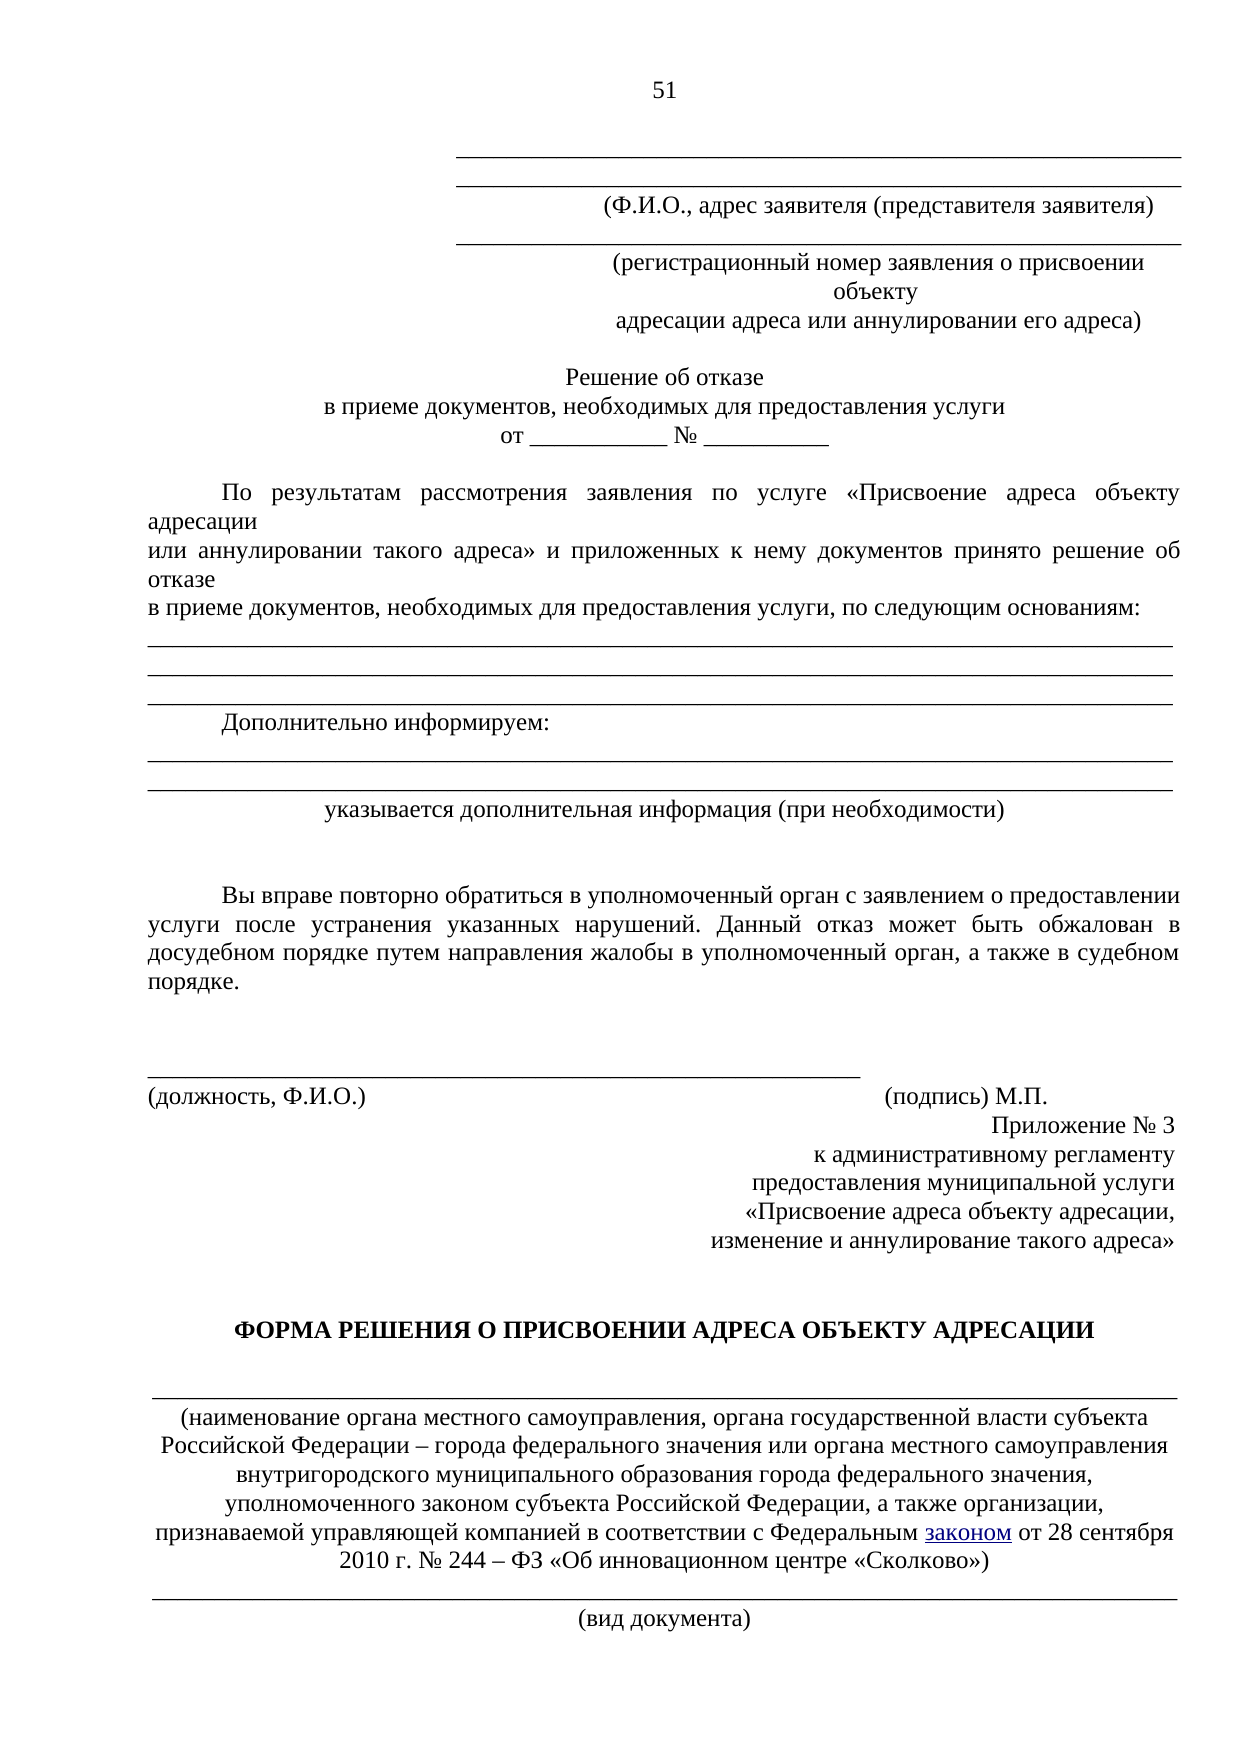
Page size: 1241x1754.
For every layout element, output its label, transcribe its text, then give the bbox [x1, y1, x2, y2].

text (регистрационный номер заявления о присвоении объекту адресации адреса или аннулировании его адреса) [576, 247, 1181, 334]
text По результатам рассмотрения заявления по услуге «Присвоение адреса объекту адресации или аннулировании такого адреса» и приложенных к нему документов принято решение об отказе в приеме документов, необходимых для предоставления услуги, по следующим основаниям: [148, 477, 1181, 621]
text __________________________________________________________________________________ [148, 650, 1181, 679]
text Решение об отказе [148, 362, 1181, 391]
text указывается дополнительная информация (при необходимости) [148, 794, 1181, 822]
text Дополнительно информируем: [148, 707, 1181, 736]
text (вид документа) [148, 1603, 1181, 1632]
text __________________________________________________________ [148, 132, 1181, 161]
text __________________________________________________________ [148, 161, 1181, 190]
text Вы вправе повторно обратиться в уполномоченный орган с заявлением о предоставлении услуги после устранения указанных нарушений. Данный отказ может быть обжалован в досудебном порядке путем направления жалобы в уполномоченный орган, а также в судебном порядке. [148, 880, 1181, 995]
text _________________________________________________________ (должность, Ф.И.О.) (подпись) М.П. [148, 1052, 1181, 1110]
text __________________________________________________________________________________ [148, 1373, 1181, 1402]
text от ___________ № __________ [148, 420, 1181, 449]
subtitle ФОРМА РЕШЕНИЯ О ПРИСВОЕНИИ АДРЕСА ОБЪЕКТУ АДРЕСАЦИИ [148, 1315, 1181, 1344]
text ____________________________________________________________________________________________________________________________________________________________________ [148, 736, 1181, 794]
text __________________________________________________________ [148, 219, 1181, 247]
text (наименование органа местного самоуправления, органа государственной власти субъекта Российской Федерации – города федерального значения или органа местного самоуправления внутригородского муниципального образования города федерального значения, уполномоченного законом субъекта Российской Федерации, а также организации, признаваемой управляющей компанией в соответствии с Федеральным законом от 28 сентября 2010 г. № 244 – ФЗ «Об инновационном центре «Сколково») __________________________________________________________________________________ [148, 1402, 1181, 1603]
text __________________________________________________________________________________ [148, 621, 1181, 650]
text в приеме документов, необходимых для предоставления услуги [148, 391, 1181, 420]
text (Ф.И.О., адрес заявителя (представителя заявителя) [148, 190, 1181, 219]
text __________________________________________________________________________________ [148, 679, 1181, 707]
text Приложение № 3 к административному регламенту предоставления муниципальной услуги «Присвоение адреса объекту адресации, изменение и аннулирование такого адреса» [148, 1110, 1181, 1282]
